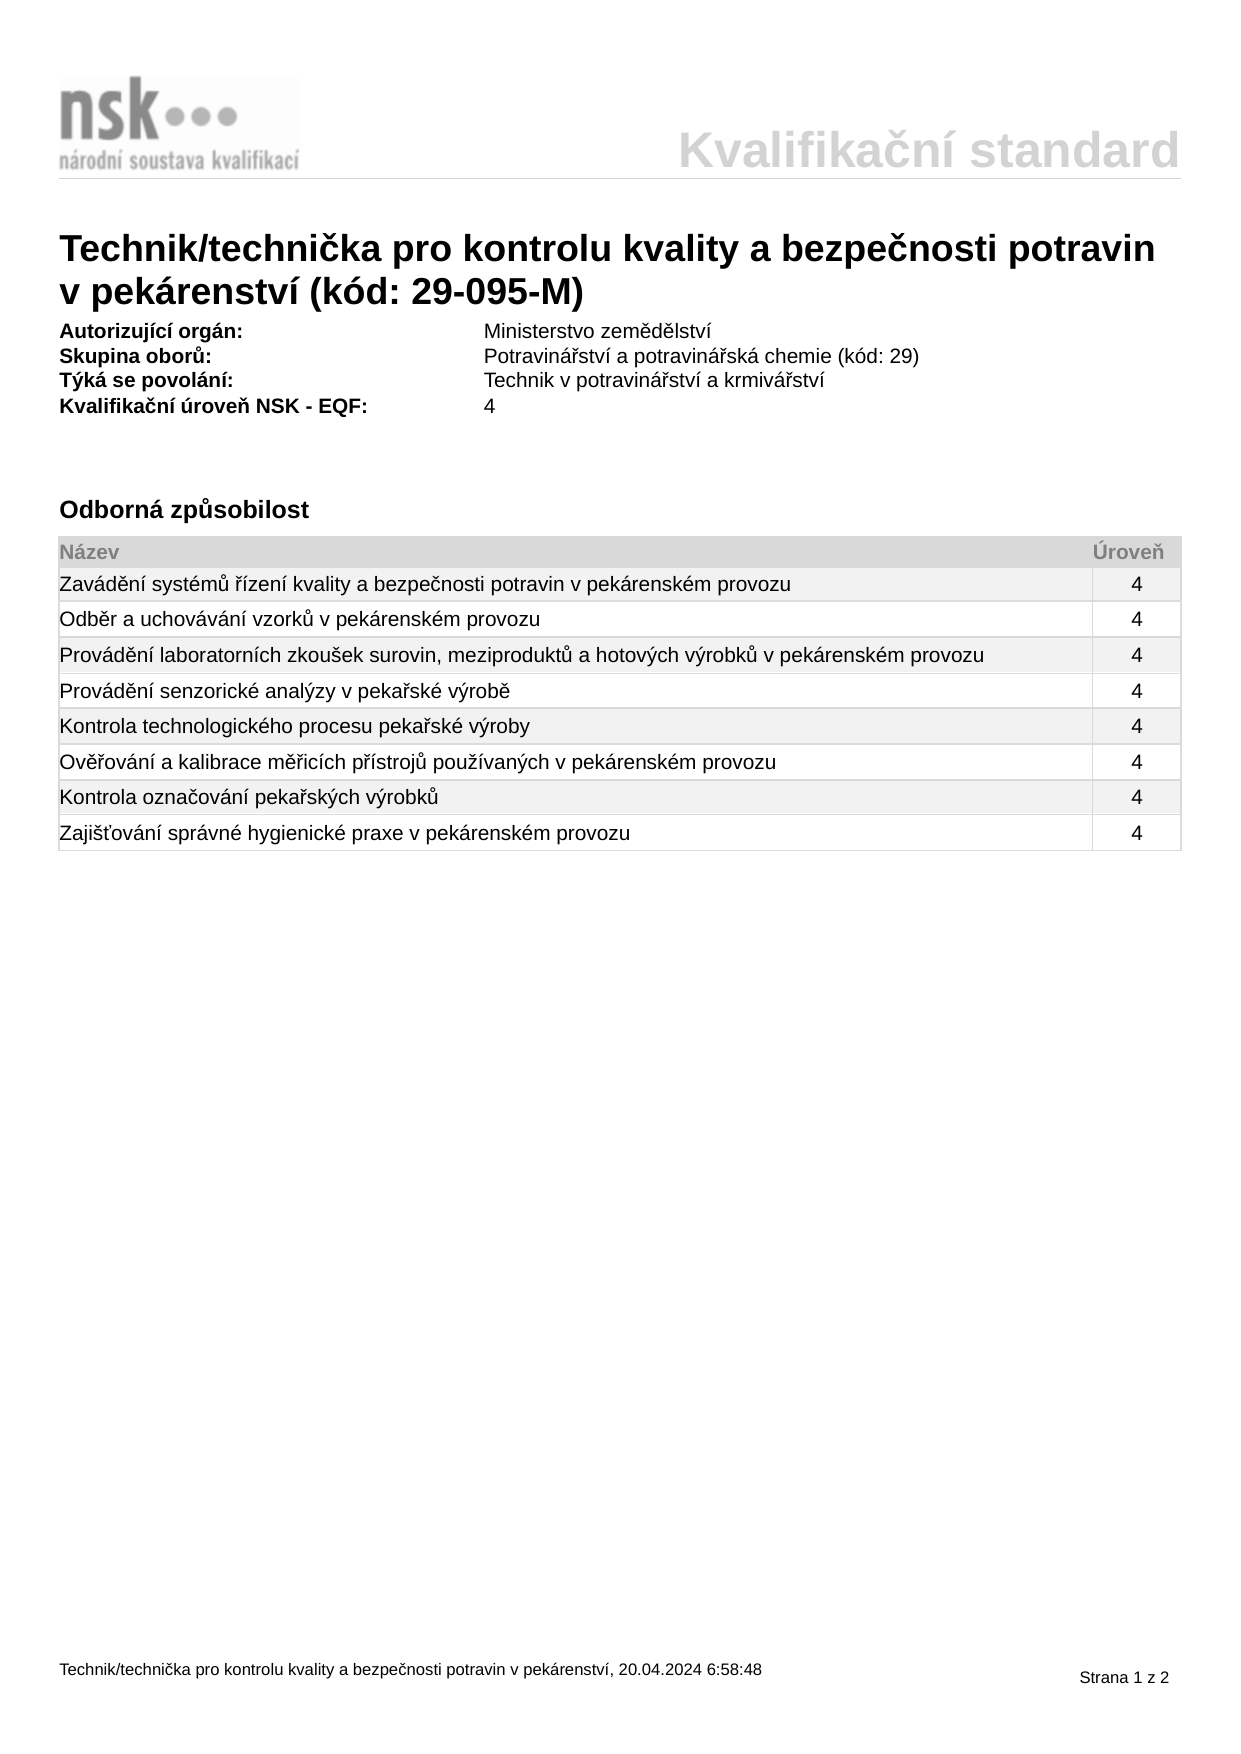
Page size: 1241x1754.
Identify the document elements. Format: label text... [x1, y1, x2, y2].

table_cell Odborná způsobilost [59, 490, 1181, 524]
table_cell Kvalifikační úroveň NSK - EQF: [59, 394, 483, 417]
table_cell [862, 1150, 1093, 1404]
table_cell [484, 851, 620, 1149]
table_cell [1093, 1150, 1169, 1404]
table_cell Provádění senzorické analýzy v pekařské výrobě [60, 674, 1092, 707]
table_cell [626, 524, 862, 536]
table_cell [862, 196, 1093, 224]
table_cell Ověřování a kalibrace měřicích přístrojů používaných v pekárenském provozu [60, 745, 1092, 779]
table_cell [59, 313, 483, 319]
table_cell [484, 172, 620, 178]
table_cell [620, 1405, 626, 1659]
table_cell Technik/technička pro kontrolu kvality a bezpečnosti potravin v pekárenství (kód: 29-095-M) [59, 224, 1181, 313]
table_cell 4 [1093, 815, 1180, 849]
table_cell Zavádění systémů řízení kvality a bezpečnosti potravin v pekárenském provozu [60, 568, 1092, 600]
table_cell [1169, 1405, 1181, 1659]
table_cell [59, 524, 483, 536]
table_cell Název [60, 538, 1092, 566]
table_cell [484, 1405, 620, 1659]
table_cell [620, 851, 626, 1149]
table_cell [862, 313, 1093, 319]
table_cell [59, 1405, 483, 1659]
table_cell [1093, 418, 1169, 489]
table_cell [626, 1150, 862, 1404]
table_cell [59, 196, 483, 224]
table_cell [1169, 313, 1181, 319]
table_cell [1093, 196, 1169, 224]
table_cell [1169, 418, 1181, 489]
table_cell [1093, 524, 1169, 536]
table_cell [484, 1150, 620, 1404]
table_cell [620, 524, 626, 536]
table_cell 4 [1093, 568, 1180, 600]
table_cell [1169, 851, 1181, 1149]
table_cell [1169, 1660, 1181, 1696]
picture [58, 59, 621, 172]
table_cell 4 [1093, 781, 1180, 813]
table_cell 4 [1093, 674, 1180, 707]
table_cell [1093, 851, 1169, 1149]
table_cell Technik/technička pro kontrolu kvality a bezpečnosti potravin v pekárenství, 20.04.2024 6:58:48 [59, 1660, 862, 1696]
table_cell [862, 851, 1093, 1149]
table_cell [484, 196, 620, 224]
table_cell [59, 1150, 483, 1404]
table_cell [484, 524, 620, 536]
table_cell [484, 418, 620, 489]
table_cell [59, 179, 1181, 196]
table_cell Skupina oborů: [59, 344, 483, 368]
table_cell [620, 196, 626, 224]
table_cell Potravinářství a potravinářská chemie (kód: 29) [484, 344, 1181, 368]
table_cell [59, 851, 483, 1149]
table_cell 4 [484, 394, 1181, 417]
table_cell [484, 313, 620, 319]
table_cell 4 [1093, 602, 1180, 636]
table_cell [626, 851, 862, 1149]
table_cell [862, 1405, 1093, 1659]
table_header [621, 59, 626, 172]
table_cell Odběr a uchovávání vzorků v pekárenském provozu [60, 602, 1092, 636]
table_cell [620, 1150, 626, 1404]
table_cell [626, 196, 862, 224]
table_cell [59, 172, 483, 178]
table_cell Týká se povolání: [59, 368, 483, 392]
table_cell Kontrola technologického procesu pekařské výroby [60, 709, 1092, 743]
table_cell [862, 418, 1093, 489]
table_cell [1093, 313, 1169, 319]
table_header Kvalifikační standard [626, 59, 1181, 178]
table_cell 4 [1093, 709, 1180, 743]
table_cell [1169, 524, 1181, 536]
table_cell Úroveň [1093, 538, 1180, 566]
table_cell [620, 418, 626, 489]
table_cell [626, 1405, 862, 1659]
table_cell [1169, 196, 1181, 224]
table_cell [626, 313, 862, 319]
table_cell Technik v potravinářství a krmivářství [484, 368, 1181, 393]
table_cell [862, 524, 1093, 536]
table_cell [1169, 1150, 1181, 1404]
table_cell [59, 418, 483, 489]
table_cell 4 [1093, 638, 1180, 672]
table_cell Zajišťování správné hygienické praxe v pekárenském provozu [60, 815, 1092, 849]
table_cell Ministerstvo zemědělství [484, 319, 1181, 344]
table_cell 4 [1093, 745, 1180, 779]
table_cell Provádění laboratorních zkoušek surovin, meziproduktů a hotových výrobků v pekárenském provozu [60, 638, 1092, 672]
table_cell Strana 1 z 2 [862, 1660, 1169, 1696]
table_cell Kontrola označování pekařských výrobků [60, 781, 1092, 813]
table_cell [626, 418, 862, 489]
table_cell Autorizující orgán: [59, 319, 483, 343]
table_cell [1093, 1405, 1169, 1659]
